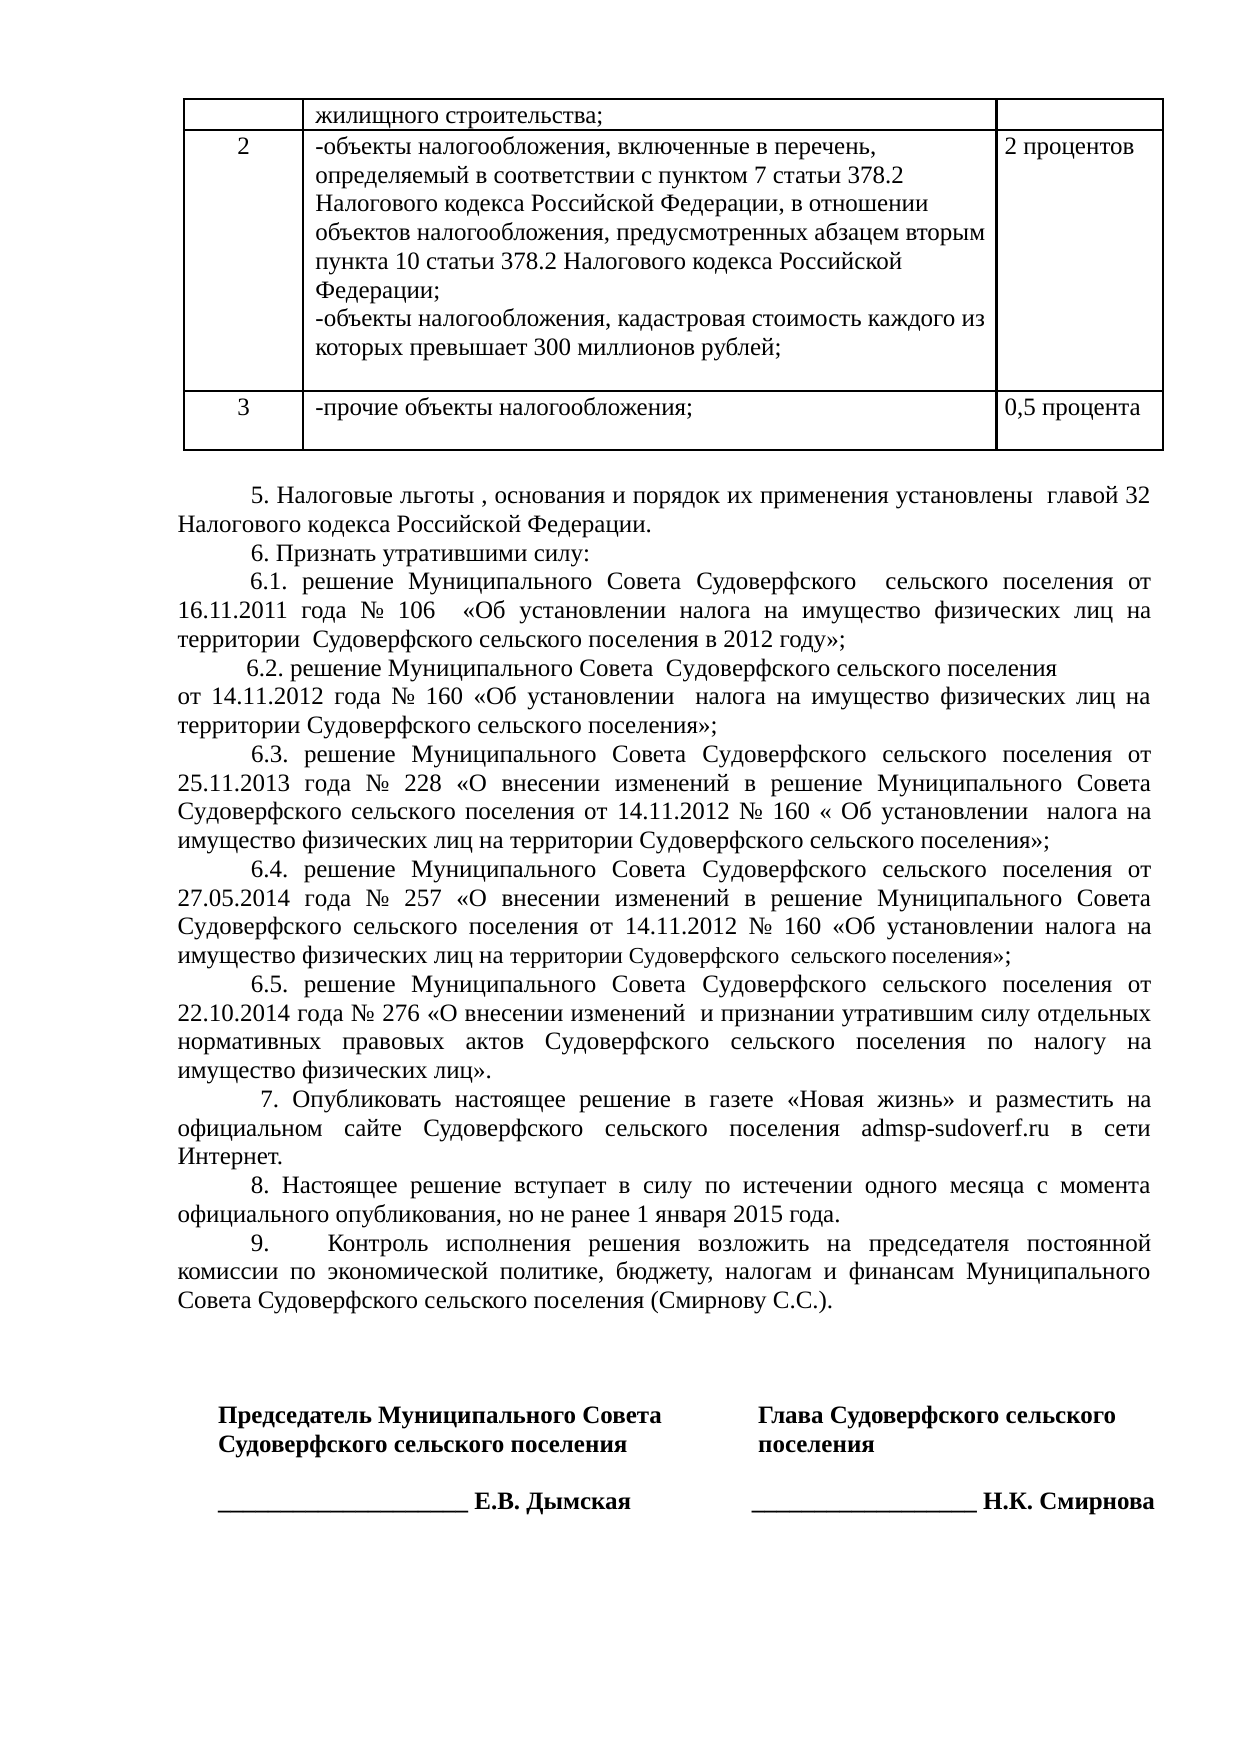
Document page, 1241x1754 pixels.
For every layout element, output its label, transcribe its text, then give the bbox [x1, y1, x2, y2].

text 6.2. решение Муниципального Совета Судоверфского сельского поселения [177, 653, 1152, 681]
table_cell жилищного строительства; [304, 100, 995, 129]
text 6.1. решение Муниципального Совета Судоверфского сельского поселения от 16.11.2011 года № 106 «Об установлении налога на имущество физических лиц на территории Судоверфского сельского поселения в 2012 году»; [177, 566, 1152, 653]
table_cell [998, 100, 1162, 129]
text 5. Налоговые льготы , основания и порядок их применения установлены главой 32 Налогового кодекса Российской Федерации. [177, 480, 1152, 538]
table_header Глава Судоверфского сельского поселения __________________ Н.К. Смирнова [690, 1400, 1174, 1544]
table_cell 2 процентов [998, 131, 1162, 390]
text 6.5. решение Муниципального Совета Судоверфского сельского поселения от 22.10.2014 года № 276 «О внесении изменений и признании утратившим силу отдельных нормативных правовых актов Судоверфского сельского поселения по налогу на имущество физических лиц». [177, 969, 1152, 1084]
text 6.4. решение Муниципального Совета Судоверфского сельского поселения от 27.05.2014 года № 257 «О внесении изменений в решение Муниципального Совета Судоверфского сельского поселения от 14.11.2012 № 160 «Об установлении налога на имущество физических лиц на территории Судоверфского сельского поселения»; [177, 854, 1152, 969]
text 8. Настоящее решение вступает в силу по истечении одного месяца с момента официального опубликования, но не ранее 1 января 2015 года. [177, 1170, 1152, 1228]
text от 14.11.2012 года № 160 «Об установлении налога на имущество физических лиц на территории Судоверфского сельского поселения»; [177, 681, 1152, 739]
text 6. Признать утратившими силу: [177, 538, 1152, 566]
text 7. Опубликовать настоящее решение в газете «Новая жизнь» и разместить на официальном сайте Судоверфского сельского поселения admsp-sudoverf.ru в сети Интернет. [177, 1084, 1152, 1170]
table_cell 3 [185, 392, 302, 449]
list Контроль исполнения решения возложить на председателя постоянной комиссии по экономической политике, бюджету, налогам и финансам Муниципального Совета Судоверфского сельского поселения (Смирнову С.С.). [177, 1228, 1152, 1314]
table_cell 2 [185, 131, 302, 390]
table_header Председатель Муниципального Совета Судоверфского сельского поселения ____________________ Е.В. Дымская [207, 1400, 690, 1544]
table_cell -прочие объекты налогообложения; [304, 392, 995, 449]
table_cell [185, 100, 302, 129]
table_cell 0,5 процента [998, 392, 1162, 449]
text 6.3. решение Муниципального Совета Судоверфского сельского поселения от 25.11.2013 года № 228 «О внесении изменений в решение Муниципального Совета Судоверфского сельского поселения от 14.11.2012 № 160 « Об установлении налога на имущество физических лиц на территории Судоверфского сельского поселения»; [177, 739, 1152, 854]
table_cell -объекты налогообложения, включенные в перечень, определяемый в соответствии с пунктом 7 статьи 378.2 Налогового кодекса Российской Федерации, в отношении объектов налогообложения, предусмотренных абзацем вторым пункта 10 статьи 378.2 Налогового кодекса Российской Федерации; -объекты налогообложения, кадастровая стоимость каждого из которых превышает 300 миллионов рублей; [304, 131, 995, 390]
